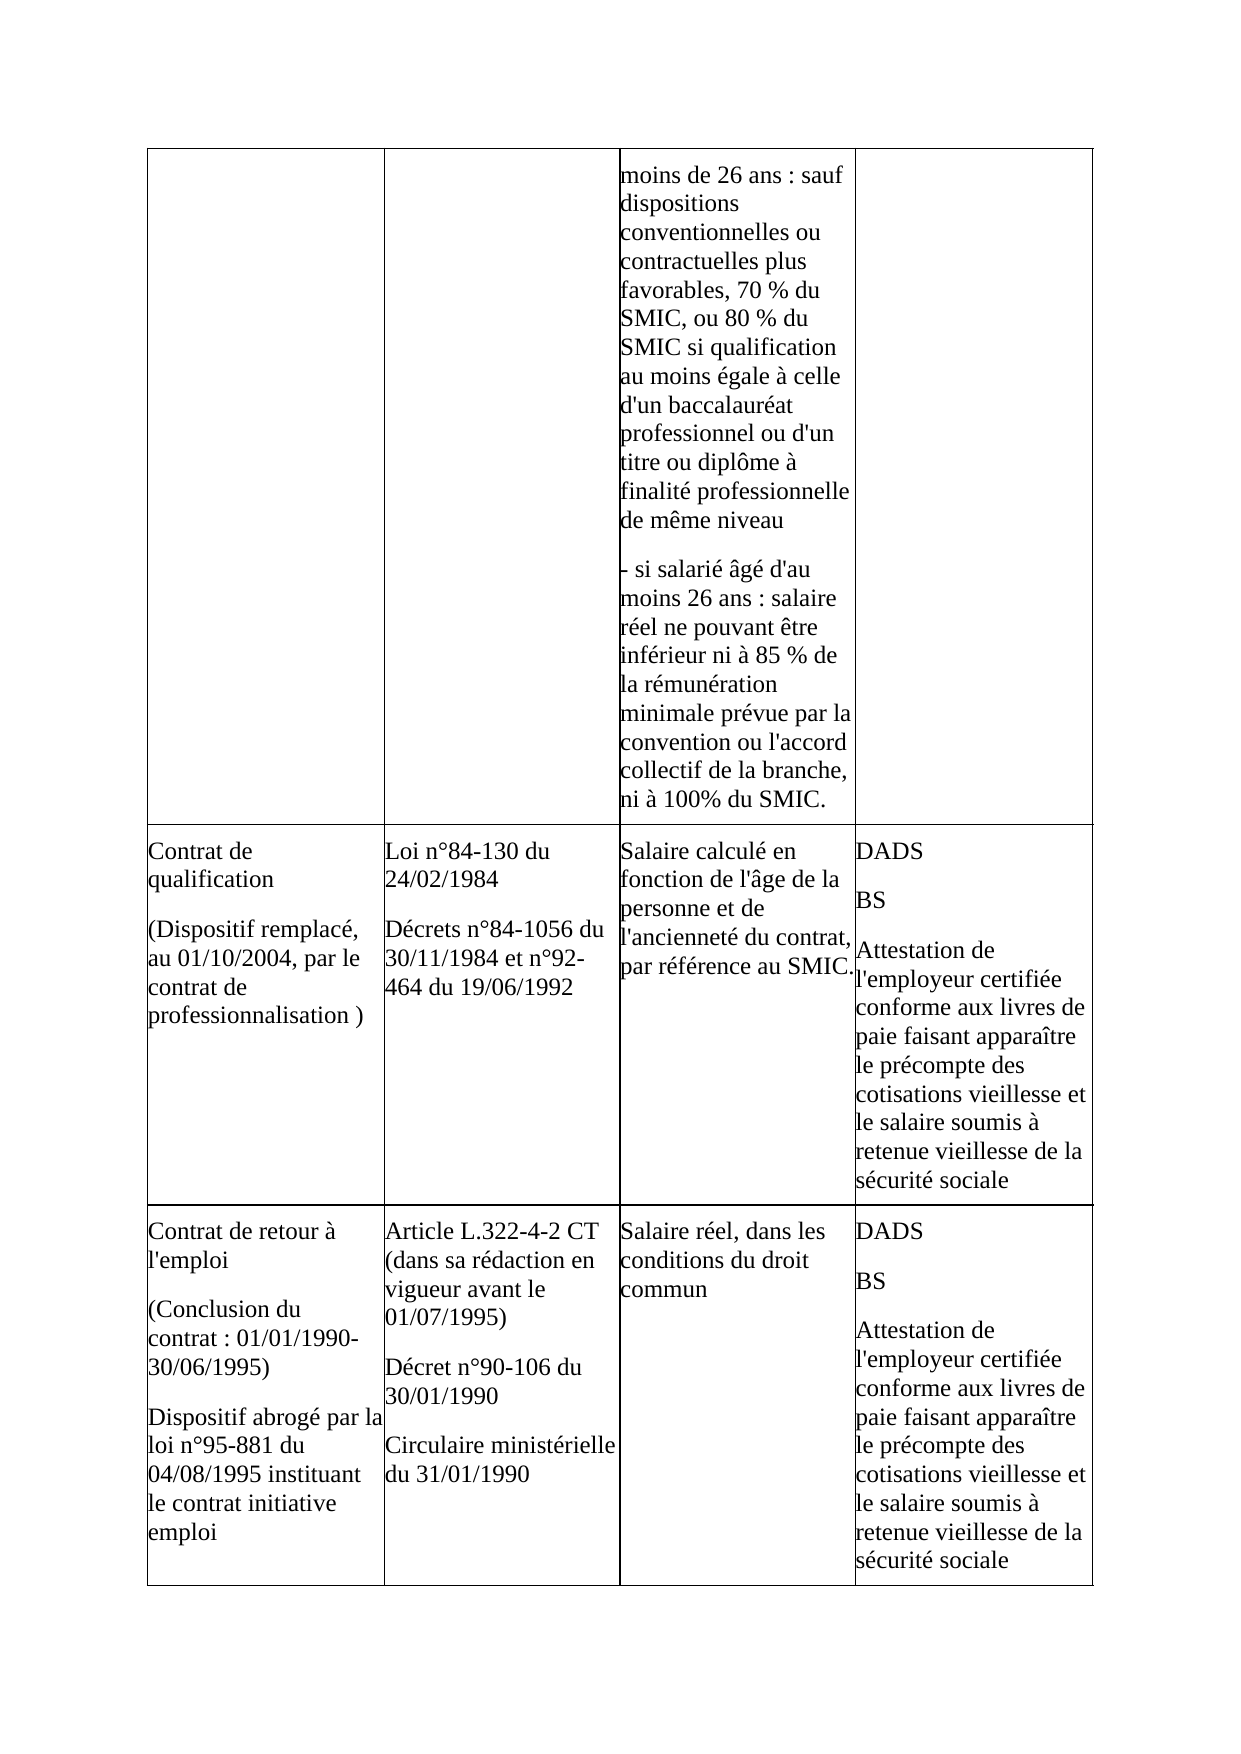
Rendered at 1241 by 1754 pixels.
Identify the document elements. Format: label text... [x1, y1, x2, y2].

table_cell Salaire calculé en fonction de l'âge de la personne et de l'ancienneté du contrat, par référence au SMIC. [621, 825, 855, 1204]
table_cell [385, 149, 619, 823]
table_cell Loi n°84-130 du 24/02/1984 Décrets n°84-1056 du 30/11/1984 et n°92-464 du 19/06/1992 [385, 825, 619, 1204]
table_cell moins de 26 ans : sauf dispositions conventionnelles ou contractuelles plus favorables, 70 % du SMIC, ou 80 % du SMIC si qualification au moins égale à celle d'un baccalauréat professionnel ou d'un titre ou diplôme à finalité professionnelle de même niveau - si salarié âgé d'au moins 26 ans : salaire réel ne pouvant être inférieur ni à 85 % de la rémunération minimale prévue par la convention ou l'accord collectif de la branche, ni à 100% du SMIC. [621, 149, 855, 823]
table_cell [856, 149, 1092, 823]
table_cell [148, 149, 384, 823]
table_cell Article L.322-4-2 CT (dans sa rédaction en vigueur avant le 01/07/1995) Décret n°90-106 du 30/01/1990 Circulaire ministérielle du 31/01/1990 [385, 1206, 619, 1584]
table_cell Salaire réel, dans les conditions du droit commun [621, 1206, 855, 1584]
table_cell DADS BS Attestation de l'employeur certifiée conforme aux livres de paie faisant apparaître le précompte des cotisations vieillesse et le salaire soumis à retenue vieillesse de la sécurité sociale [856, 825, 1092, 1204]
table_cell Contrat de retour à l'emploi (Conclusion du contrat : 01/01/1990- 30/06/1995) Dispositif abrogé par la loi n°95-881 du 04/08/1995 instituant le contrat initiative emploi [148, 1206, 384, 1584]
table_cell DADS BS Attestation de l'employeur certifiée conforme aux livres de paie faisant apparaître le précompte des cotisations vieillesse et le salaire soumis à retenue vieillesse de la sécurité sociale [856, 1206, 1092, 1584]
table_cell Contrat de qualification (Dispositif remplacé, au 01/10/2004, par le contrat de professionnalisation ) [148, 825, 384, 1204]
